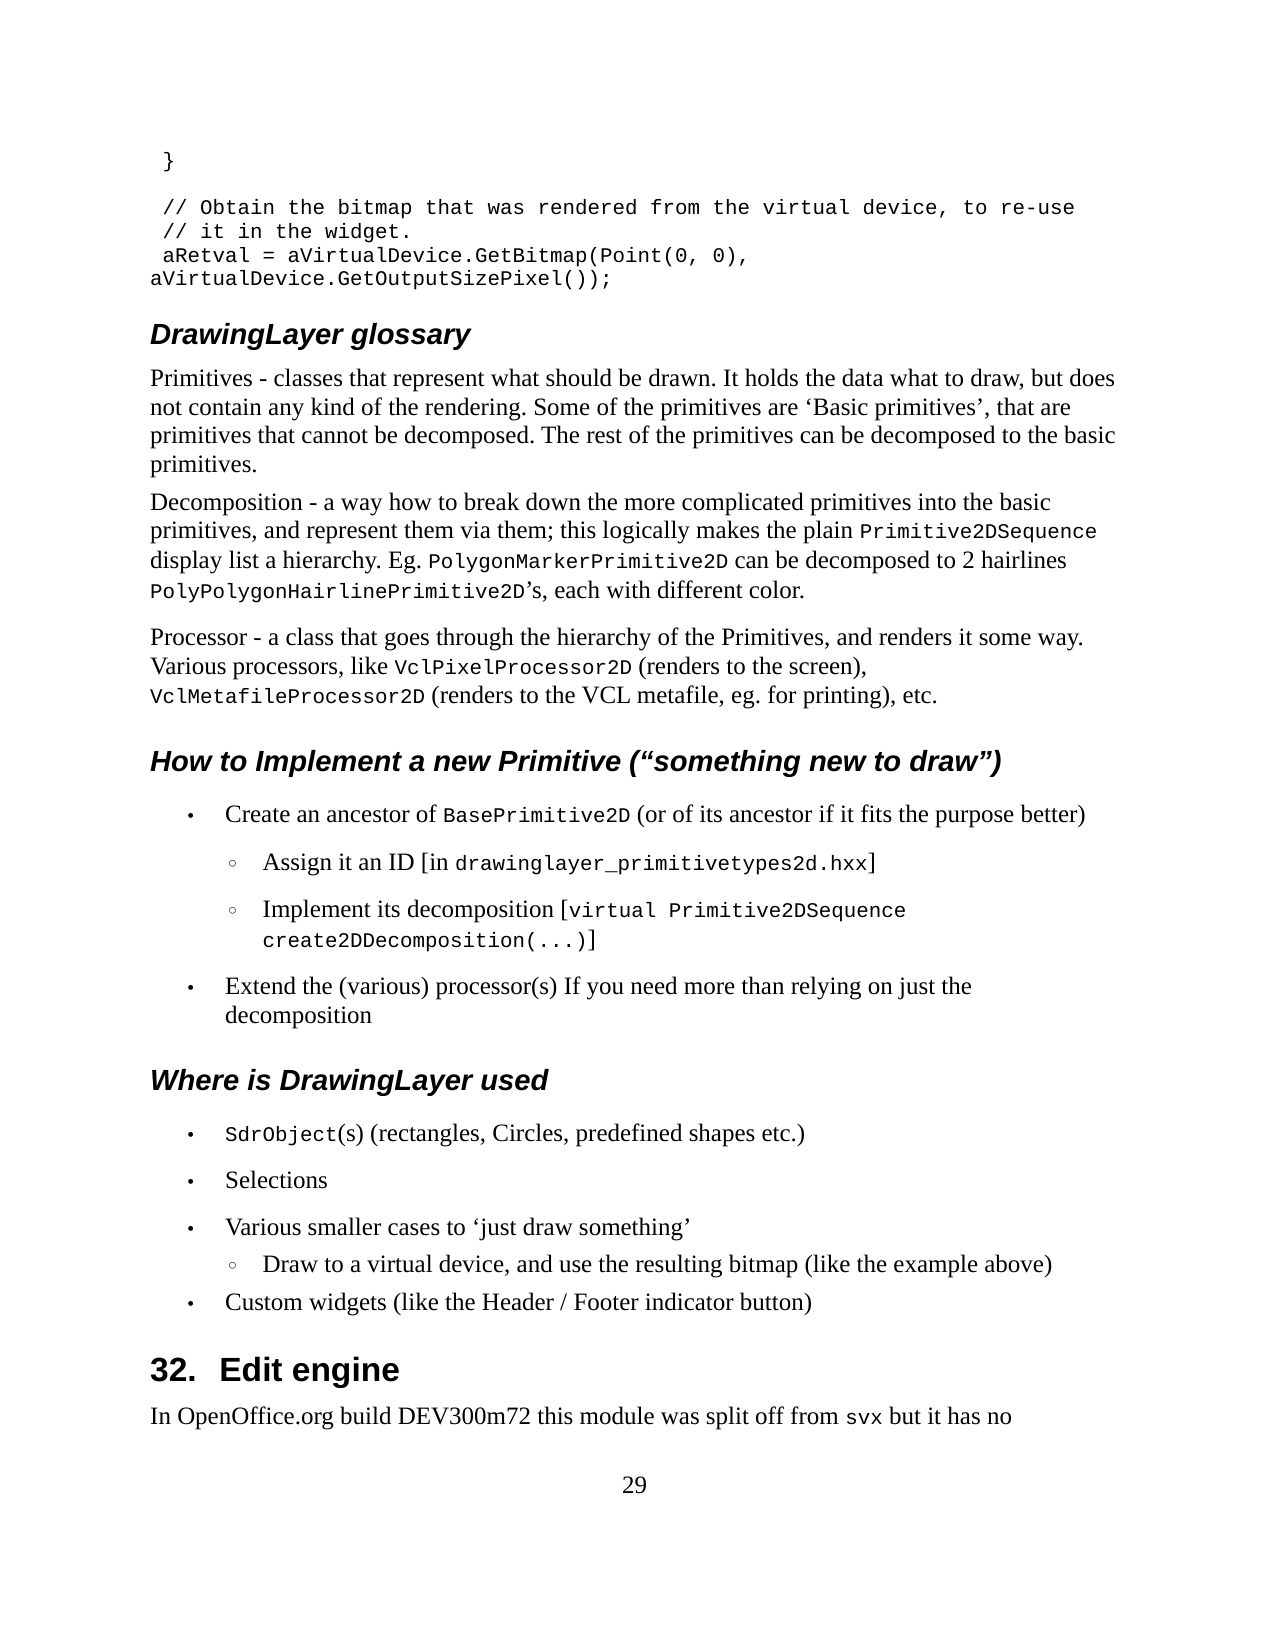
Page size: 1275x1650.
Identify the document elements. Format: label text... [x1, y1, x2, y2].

list SdrObject(s) (rectangles, Circles, predefined shapes etc.) [187, 1118, 1125, 1147]
list Extend the (various) processor(s) If you need more than relying on just the decomposition [187, 971, 1125, 1029]
list Create an ancestor of BasePrimitive2D (or of its ancestor if it fits the purpose better) [187, 799, 1125, 829]
list Custom widgets (like the Header / Footer indicator button) [187, 1287, 1125, 1316]
subtitle Where is DrawingLayer used [150, 1063, 1125, 1096]
list Various smaller cases to ‘just draw something’ [187, 1212, 1125, 1241]
text Primitives - classes that represent what should be drawn. It holds the data what to draw, but does not contain any kind of the rendering. Some of the primitives are ‘Basic primitives’, that are primitives that cannot be decomposed. The rest of the primitives can be decomposed to the basic primitives. [150, 363, 1125, 478]
subtitle How to Implement a new Primitive (“something new to draw”) [150, 744, 1125, 778]
text Decomposition - a way how to break down the more complicated primitives into the basic primitives, and represent them via them; this logically makes the plain Primitive2DSequence display list a hierarchy. Eg. PolygonMarkerPrimitive2D can be decomposed to 2 hairlines PolyPolygonHairlinePrimitive2D’s, each with different color. [150, 487, 1125, 604]
subtitle Edit engine [150, 1350, 1125, 1389]
list Implement its decomposition [virtual Primitive2DSequence create2DDecomposition(...)] [225, 894, 1125, 953]
list Selections [187, 1165, 1125, 1194]
text aRetval = aVirtualDevice.GetBitmap(Point(0, 0), aVirtualDevice.GetOutputSizePixel()); [150, 244, 1125, 292]
text In OpenOffice.org build DEV300m72 this module was split off from svx but it has no [150, 1401, 1125, 1431]
text // Obtain the bitmap that was rendered from the virtual device, to re-use [150, 197, 1125, 221]
text Processor - a class that goes through the hierarchy of the Primitives, and renders it some way. Various processors, like VclPixelProcessor2D (renders to the screen), VclMetafileProcessor2D (renders to the VCL metafile, eg. for printing), etc. [150, 622, 1125, 710]
subtitle DrawingLayer glossary [150, 317, 1125, 350]
text } [150, 150, 1125, 174]
text // it in the widget. [150, 221, 1125, 244]
list Assign it an ID [in drawinglayer_primitivetypes2d.hxx] [225, 847, 1125, 876]
list Draw to a virtual device, and use the resulting bitmap (like the example above) [225, 1249, 1125, 1278]
